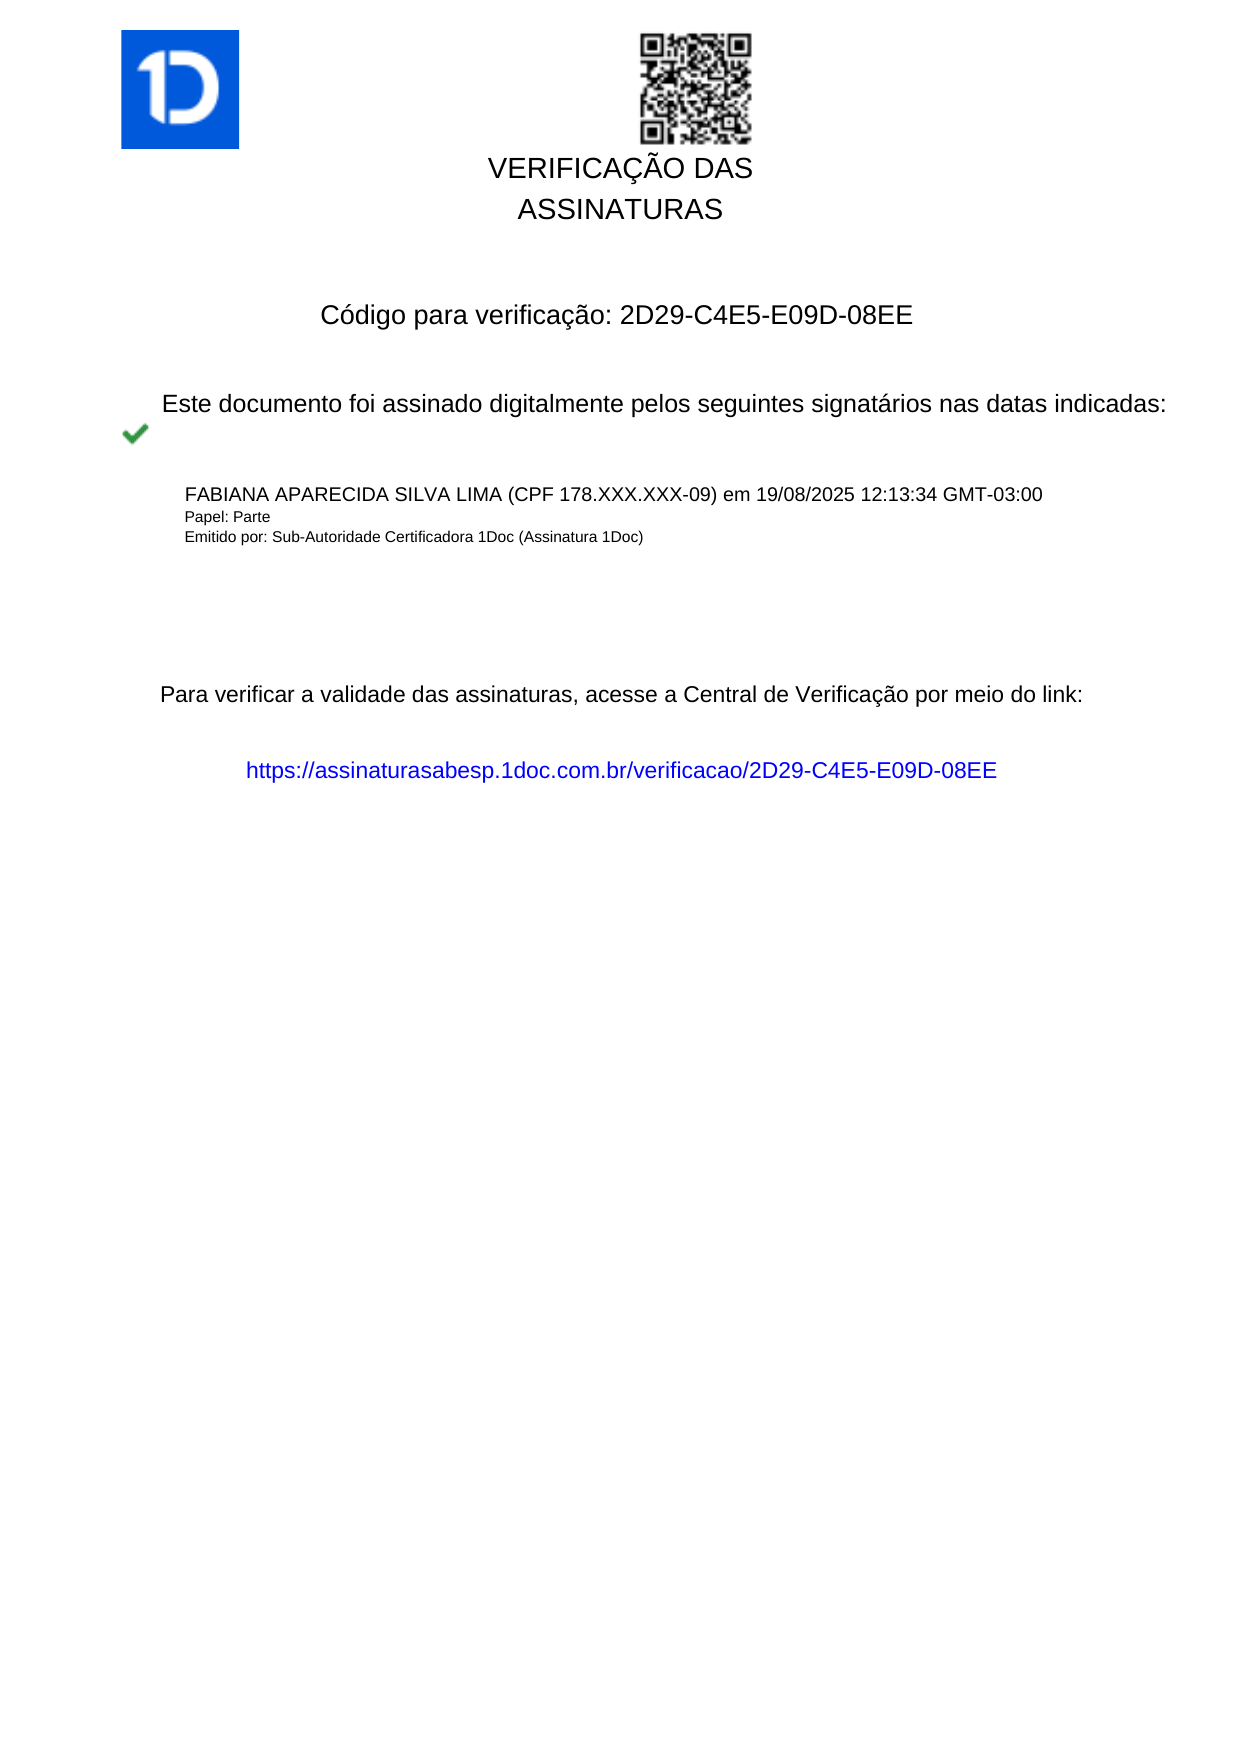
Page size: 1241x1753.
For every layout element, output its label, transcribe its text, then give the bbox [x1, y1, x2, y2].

text FABIANA APARECIDA SILVA LIMA (CPF 178.XXX.XXX-09) em 19/08/2025 12:13:34 GMT-03:00 Papel: Parte [184, 483, 1052, 526]
text Para verificar a validade das assinaturas, acesse a Central de Verificação por meio do link: https://assinaturasabesp.1doc.com.br/verificacao/2D29-C4E5-E09D-08EE [143, 681, 1099, 783]
picture [637, 30, 756, 149]
text Este documento foi assinado digitalmente pelos seguintes signatários nas datas indicadas: [126, 389, 1217, 417]
text Código para verificação: 2D29-C4E5-E09D-08EE [320, 299, 1217, 331]
text ASSINATURAS [517, 192, 1217, 226]
picture [121, 420, 151, 450]
text VERIFICAÇÃO DAS [488, 48, 1217, 185]
text Emitido por: Sub-Autoridade Certificadora 1Doc (Assinatura 1Doc) [184, 528, 1217, 546]
picture [121, 30, 240, 149]
